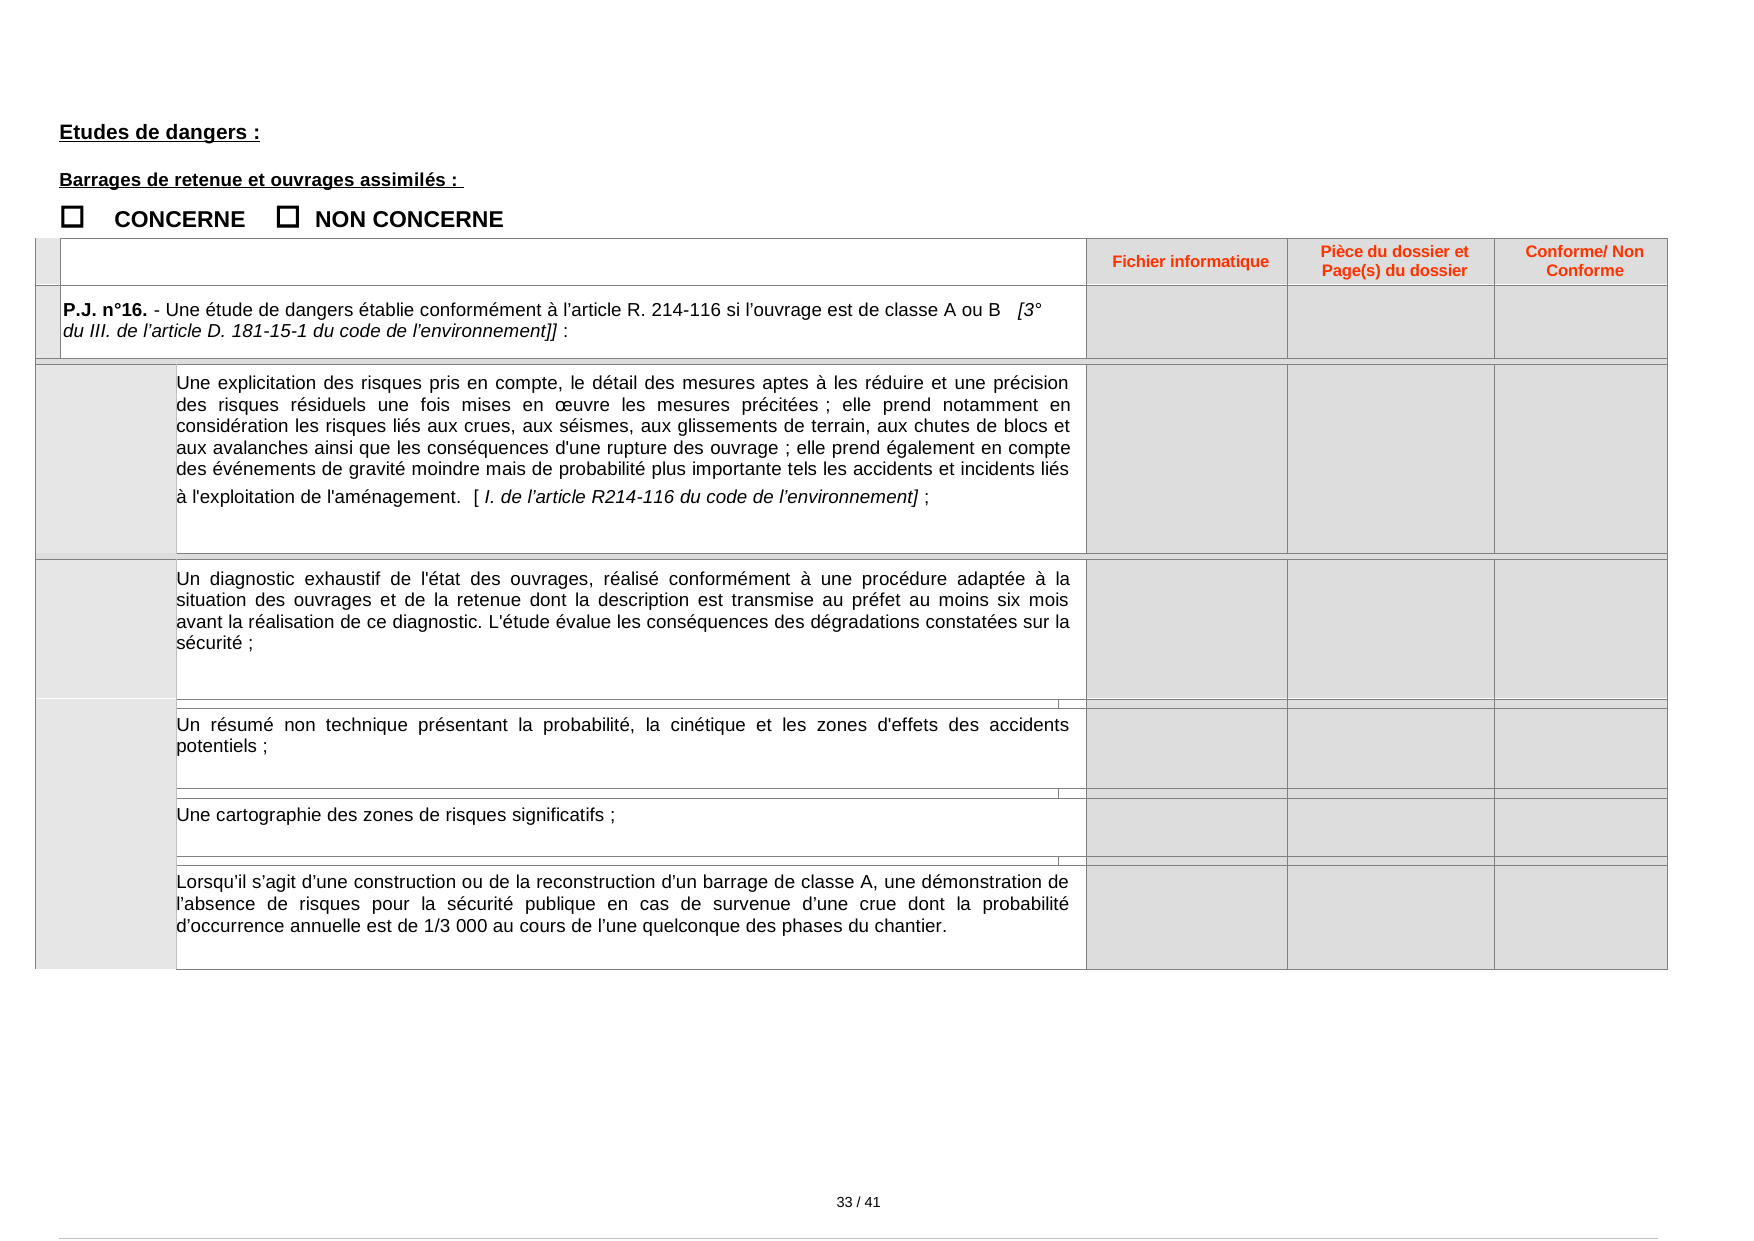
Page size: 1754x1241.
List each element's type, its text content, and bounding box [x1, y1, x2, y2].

table_cell [1087, 700, 1287, 708]
table_cell [1288, 709, 1494, 788]
table_cell P.J. n°16. - Une étude de dangers établie conformément à l’article R. 214-116 si l’ouvrage est de classe A ou B [3° du III. de l’article D. 181-15-1 du code de l’environnement]] : [61, 286, 1086, 358]
table_cell Une cartographie des zones de risques significatifs ; [177, 799, 1086, 856]
table_cell [1059, 789, 1086, 798]
table_cell [1495, 857, 1667, 865]
table_header Pièce du dossier et Page(s) du dossier [1288, 239, 1494, 284]
table_cell [177, 700, 1058, 708]
table_cell Une explicitation des risques pris en compte, le détail des mesures aptes à les réduire et une précision des risques résiduels une fois mises en œuvre les mesures précitées ; elle prend notamment en considération les risques liés aux crues, aux séismes, aux glissements de terrain, aux chutes de blocs et aux avalanches ainsi que les conséquences d'une rupture des ouvrage ; elle prend également en compte des événements de gravité moindre mais de probabilité plus importante tels les accidents et incidents liés à l'exploitation de l'aménagement. [ I. de l’article R214-116 du code de l’environnement] ; [177, 365, 1086, 553]
table_cell [1059, 857, 1086, 865]
table_cell [1495, 799, 1667, 856]
table_header [61, 239, 1086, 284]
table_cell [1495, 365, 1667, 553]
table_cell [1087, 799, 1287, 856]
table_cell Un résumé non technique présentant la probabilité, la cinétique et les zones d'effets des accidents potentiels ; [177, 709, 1086, 788]
table_cell [1087, 789, 1287, 798]
table_header [36, 238, 60, 284]
table_cell [1087, 560, 1287, 698]
table_cell [1495, 286, 1667, 358]
table_cell [36, 365, 176, 553]
table_cell [1059, 700, 1086, 708]
table_cell [1288, 560, 1494, 698]
table_cell [36, 699, 176, 708]
table_cell [1288, 857, 1494, 865]
table_cell [177, 857, 1058, 865]
table_cell [1288, 365, 1494, 553]
text  CONCERNE  NON CONCERNE [59, 205, 1643, 233]
table_cell [36, 359, 1667, 364]
table_header Conforme/ Non Conforme [1495, 239, 1667, 284]
table_cell [1087, 709, 1287, 788]
text Etudes de dangers : [59, 120, 1658, 144]
table_cell [1288, 799, 1494, 856]
text Barrages de retenue et ouvrages assimilés : [59, 169, 1658, 190]
table_cell [1495, 709, 1667, 788]
table_cell [36, 553, 1667, 559]
table_cell [36, 286, 60, 358]
table_cell [36, 865, 176, 969]
table_cell [36, 856, 176, 865]
table_cell [1087, 857, 1287, 865]
table_cell [177, 789, 1058, 798]
table_cell [36, 788, 176, 798]
table_cell [1288, 286, 1494, 358]
table_cell [1087, 365, 1287, 553]
table_cell Lorsqu’il s’agit d’une construction ou de la reconstruction d’un barrage de classe A, une démonstration de l’absence de risques pour la sécurité publique en cas de survenue d’une crue dont la probabilité d’occurrence annuelle est de 1/3 000 au cours de l’une quelconque des phases du chantier. [177, 866, 1086, 969]
table_cell [1495, 700, 1667, 708]
table_cell [1288, 789, 1494, 798]
table_cell [36, 798, 176, 856]
table_cell [1495, 560, 1667, 698]
table_cell [1087, 866, 1287, 969]
table_cell [1495, 866, 1667, 969]
table_cell [1087, 286, 1287, 358]
table_header Fichier informatique [1087, 239, 1287, 284]
table_cell [1288, 866, 1494, 969]
table_cell [1288, 700, 1494, 708]
table_cell [36, 708, 176, 788]
table_cell [1495, 789, 1667, 798]
table_cell Un diagnostic exhaustif de l'état des ouvrages, réalisé conformément à une procédure adaptée à la situation des ouvrages et de la retenue dont la description est transmise au préfet au moins six mois avant la réalisation de ce diagnostic. L'étude évalue les conséquences des dégradations constatées sur la sécurité ; [177, 560, 1086, 698]
table_cell [36, 560, 176, 698]
